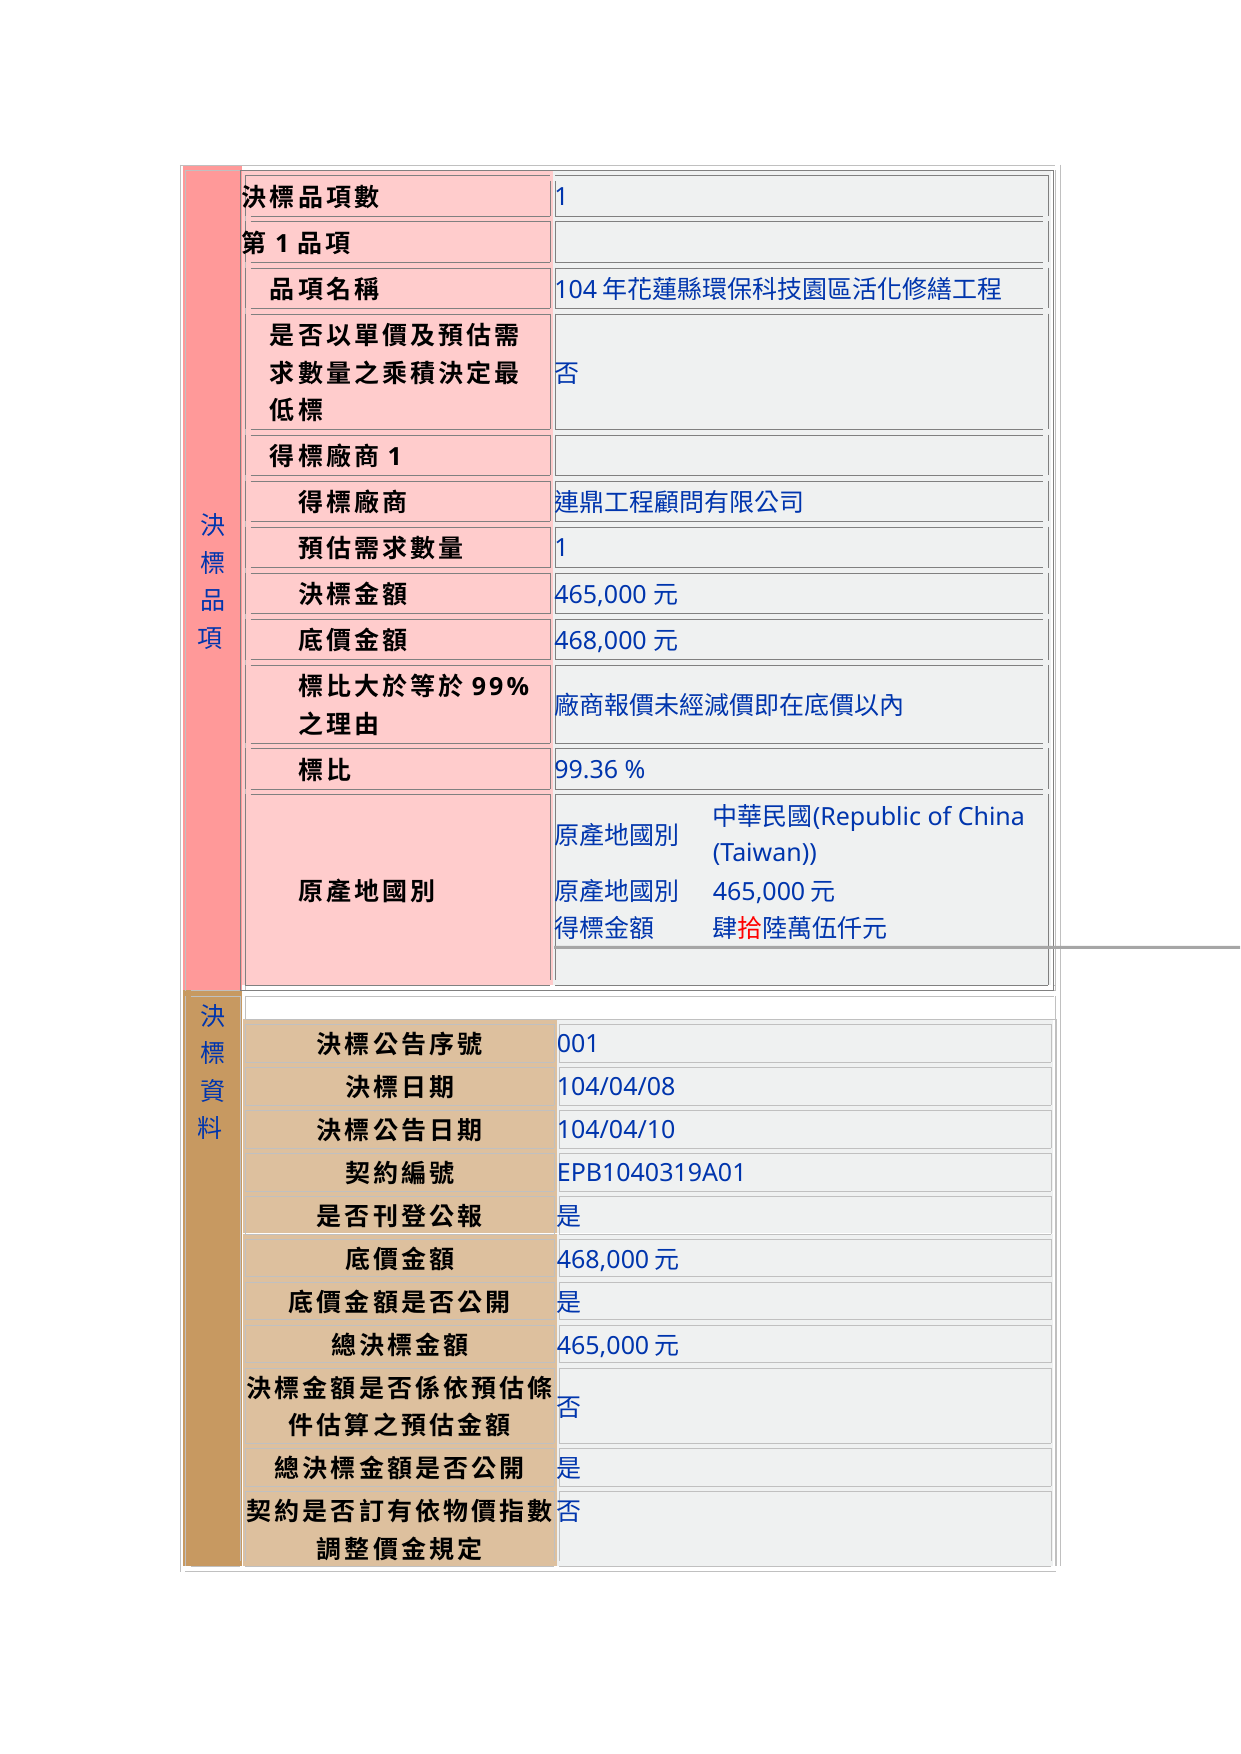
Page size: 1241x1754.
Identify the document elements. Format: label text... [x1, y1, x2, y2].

table_cell [246, 997, 557, 1019]
table_cell [553, 216, 1051, 262]
table_cell 底價金額是否公開 [243, 1276, 557, 1319]
table_cell 連鼎工程顧問有限公司 [553, 475, 1051, 521]
table_cell 否 [553, 308, 1051, 429]
table_cell EPB1040319A01 [557, 1148, 1053, 1191]
table_cell 是否以單價及預估需 求數量之乘積決定最 低標 [246, 308, 553, 429]
table_cell 001 [557, 1020, 1053, 1062]
table_cell 否 [557, 1486, 1053, 1566]
table_cell 104/04/10 [557, 1105, 1053, 1148]
table_cell 原產地國別 得標金額 [556, 871, 713, 945]
table_cell 是否刊登公報 [243, 1191, 557, 1233]
table_cell 是 [557, 1443, 1053, 1486]
table_cell 99.36 % [553, 743, 1051, 789]
table_cell [243, 165, 1057, 945]
table_cell 底價金額 [243, 1234, 557, 1276]
table_cell [554, 949, 1043, 983]
table_cell 契約是否訂有依物價指數調整價金規定 [243, 1486, 557, 1566]
table_cell 468,000 元 [553, 613, 1051, 659]
table_cell 標比 [246, 743, 553, 789]
table_cell 465,000元 肆拾陸萬伍仟元 [713, 871, 1043, 945]
table_cell 否 [557, 1362, 1053, 1443]
table_cell 465,000 元 [553, 567, 1051, 613]
table_cell 品項名稱 [246, 262, 553, 308]
table_header 原產地國別 [556, 796, 713, 871]
table_cell 決標公告序號 [243, 1019, 557, 1062]
table_cell 決標金額 [246, 567, 553, 613]
table_cell [553, 789, 1051, 985]
table_cell 底價金額 [246, 613, 553, 659]
table_header 1 [553, 171, 1051, 216]
table_cell 104/04/08 [557, 1062, 1053, 1105]
table_cell 決 標 資 料 [183, 990, 242, 1566]
table_cell 標比大於等於99% 之理由 [246, 659, 553, 743]
table_cell 1 [553, 521, 1051, 567]
table_cell 原產地國別 [246, 789, 553, 985]
table_cell 契約編號 [243, 1148, 557, 1191]
table_cell 決 標 品 項 [183, 166, 242, 990]
table_cell 預估需求數量 [246, 521, 553, 567]
table_cell 是 [557, 1276, 1053, 1319]
table_cell 決標公告日期 [243, 1105, 557, 1148]
table_cell 第1品項 [246, 216, 553, 262]
table_cell 決標日期 [243, 1062, 557, 1105]
table_cell 得標廠商1 [246, 429, 553, 475]
table_cell 決標金額是否係依預估條件估算之預估金額 [243, 1362, 557, 1443]
table_header 決標品項數 [242, 171, 553, 216]
table_header 中華民國(Republic of China (Taiwan)) [713, 796, 1043, 871]
table_cell [557, 997, 1053, 1019]
table_cell [553, 429, 1051, 475]
table_cell 104年花蓮縣環保科技園區活化修繕工程 [553, 262, 1051, 308]
table_cell 廠商報價未經減價即在底價以內 [553, 659, 1051, 743]
table_cell 465,000元 [557, 1319, 1053, 1362]
table_cell 總決標金額是否公開 [243, 1443, 557, 1486]
table_cell 總決標金額 [243, 1319, 557, 1362]
table_cell [243, 991, 557, 1019]
table_cell 得標廠商 [246, 475, 553, 521]
table_cell 468,000元 [557, 1234, 1053, 1276]
table_cell [557, 991, 1053, 996]
table_cell 是 [557, 1191, 1053, 1233]
table_cell [246, 949, 1053, 990]
